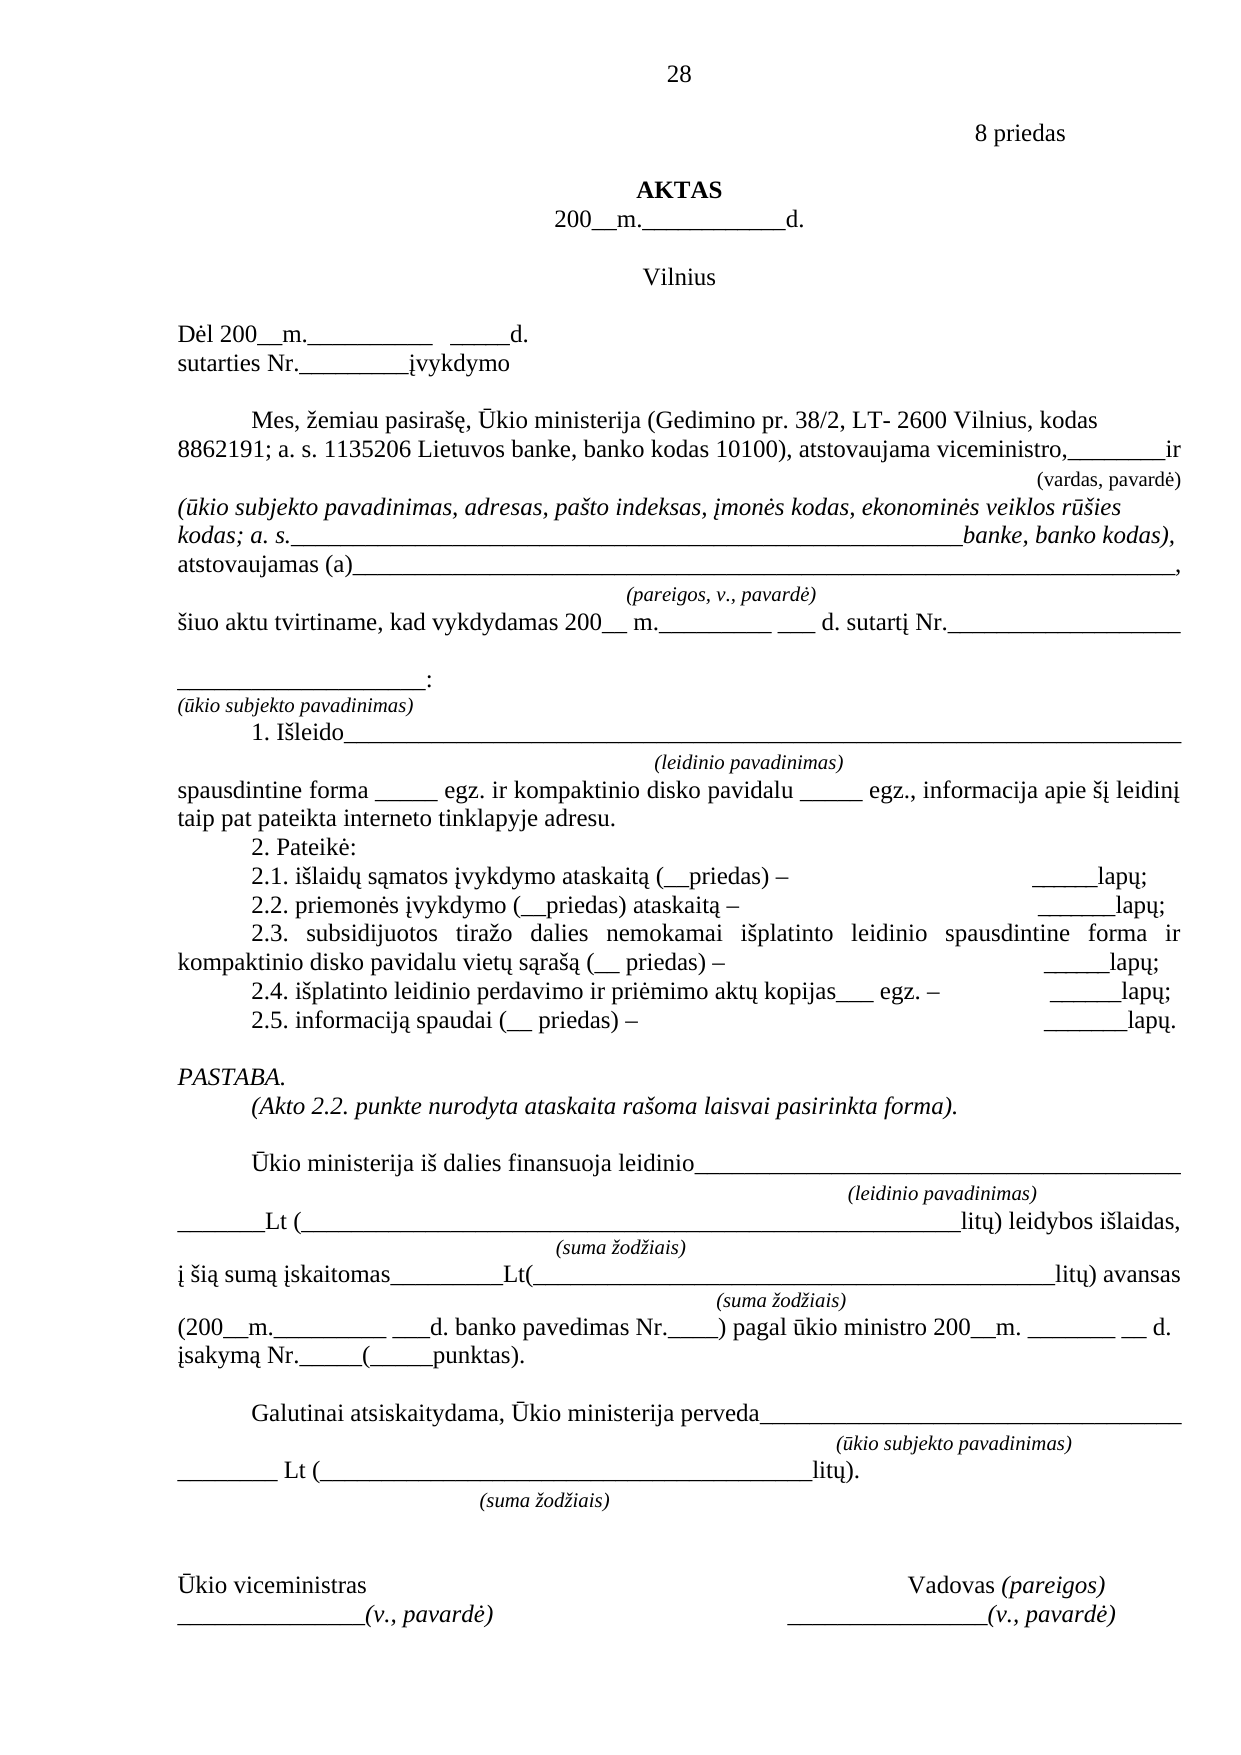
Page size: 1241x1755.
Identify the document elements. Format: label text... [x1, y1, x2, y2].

text Ūkio viceministras Vadovas (pareigos) [177, 1570, 1181, 1599]
text PASTABA. [177, 1062, 1181, 1091]
text Vilnius [177, 262, 1181, 291]
text (leidinio pavadinimas) [177, 746, 1181, 775]
text (leidinio pavadinimas) [177, 1177, 1181, 1206]
text (ūkio subjekto pavadinimas, adresas, pašto indeksas, įmonės kodas, ekonominės veiklos rūšies kodas; a. s. banke, banko kodas), [177, 492, 1181, 549]
text šiuo aktu tvirtiname, kad vykdydamas 200__ m._________ ___ d. sutartį Nr. [177, 607, 1181, 636]
text (suma žodžiais) [177, 1484, 1181, 1513]
text : [177, 664, 1181, 693]
text ________ Lt ( litų). [177, 1455, 1181, 1484]
text AKTAS [177, 176, 1181, 204]
text 8 priedas [974, 118, 1181, 147]
text (200__m._________ ___d. banko pavedimas Nr.____) pagal ūkio ministro 200__m. _______ __ d. [177, 1312, 1181, 1340]
text 2.2. priemonės įvykdymo (__priedas) ataskaitą – lapų; [177, 890, 1181, 918]
text 2.3. subsidijuotos tiražo dalies nemokamai išplatinto leidinio spausdintine forma ir kompaktinio disko pavidalu vietų sąrašą (__ priedas) – lapų; [177, 918, 1181, 976]
text 200__m. d. [177, 204, 1181, 233]
text (suma žodžiais) [177, 1287, 1181, 1312]
text spausdintine forma _____ egz. ir kompaktinio disko pavidalu _____ egz., informacija apie šį leidinį taip pat pateikta interneto tinklapyje adresu. [177, 775, 1181, 832]
text Dėl 200__m. d. [177, 319, 1181, 348]
text (Akto 2.2. punkte nurodyta ataskaita rašoma laisvai pasirinkta forma). [177, 1091, 1181, 1120]
text įsakymą Nr._____(_____punktas). [177, 1340, 1181, 1369]
text (suma žodžiais) [177, 1235, 1181, 1259]
text (vardas, pavardė) [177, 463, 1181, 492]
text 1. Išleido [177, 717, 1181, 746]
text atstovaujamas (a) , [177, 549, 1181, 578]
text (ūkio subjekto pavadinimas) [177, 693, 1181, 717]
text Galutinai atsiskaitydama, Ūkio ministerija perveda [177, 1398, 1181, 1427]
text Mes, žemiau pasirašę, Ūkio ministerija (Gedimino pr. 38/2, LT- 2600 Vilnius, kodas 8862191; a. s. 1135206 Lietuvos banke, banko kodas 10100), atstovaujama viceministro, ir [177, 406, 1181, 463]
text (ūkio subjekto pavadinimas) [177, 1427, 1181, 1455]
text 2.4. išplatinto leidinio perdavimo ir priėmimo aktų kopijas___ egz. – lapų; [177, 976, 1181, 1005]
text Ūkio ministerija iš dalies finansuoja leidinio [177, 1148, 1181, 1177]
text 2.5. informaciją spaudai (__ priedas) – lapų. [177, 1005, 1181, 1033]
text (pareigos, v., pavardė) [177, 578, 1181, 607]
text 2. Pateikė: [177, 832, 1181, 861]
text sutarties Nr. įvykdymo [177, 348, 1181, 377]
text į šią sumą įskaitomas_________Lt( litų) avansas [177, 1259, 1181, 1287]
text _______Lt ( litų) leidybos išlaidas, [177, 1206, 1181, 1235]
text _______________(v., pavardė) ________________(v., pavardė) [177, 1599, 1181, 1628]
text 2.1. išlaidų sąmatos įvykdymo ataskaitą (__priedas) – lapų; [177, 861, 1181, 890]
